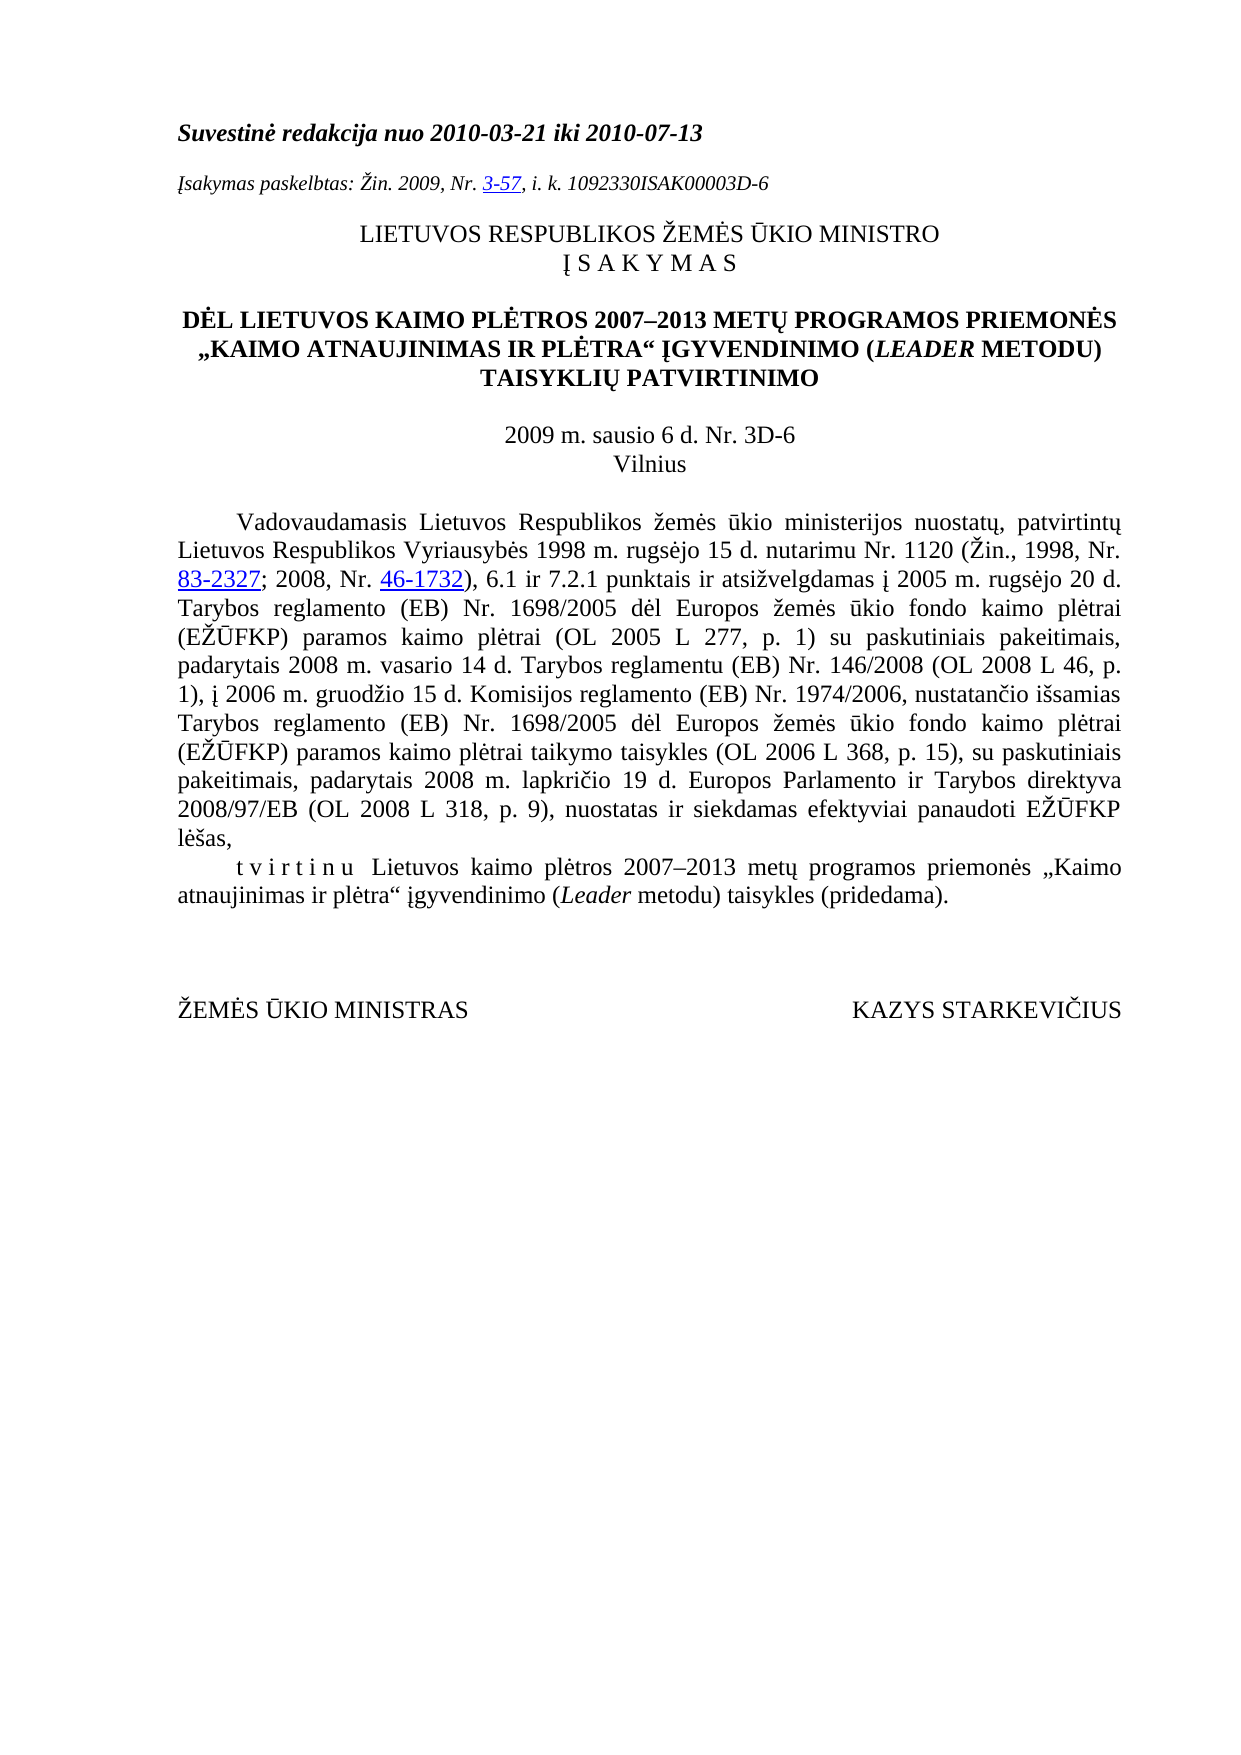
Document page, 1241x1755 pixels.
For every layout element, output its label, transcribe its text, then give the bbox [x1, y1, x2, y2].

text Vadovaudamasis Lietuvos Respublikos žemės ūkio ministerijos nuostatų, patvirtintų Lietuvos Respublikos Vyriausybės 1998 m. rugsėjo 15 d. nutarimu Nr. 1120 (Žin., 1998, Nr. 83-2327; 2008, Nr. 46-1732), 6.1 ir 7.2.1 punktais ir atsižvelgdamas į 2005 m. rugsėjo 20 d. Tarybos reglamento (EB) Nr. 1698/2005 dėl Europos žemės ūkio fondo kaimo plėtrai (EŽŪFKP) paramos kaimo plėtrai (OL 2005 L 277, p. 1) su paskutiniais pakeitimais, padarytais 2008 m. vasario 14 d. Tarybos reglamentu (EB) Nr. 146/2008 (OL 2008 L 46, p. 1), į 2006 m. gruodžio 15 d. Komisijos reglamento (EB) Nr. 1974/2006, nustatančio išsamias Tarybos reglamento (EB) Nr. 1698/2005 dėl Europos žemės ūkio fondo kaimo plėtrai (EŽŪFKP) paramos kaimo plėtrai taikymo taisykles (OL 2006 L 368, p. 15), su paskutiniais pakeitimais, padarytais 2008 m. lapkričio 19 d. Europos Parlamento ir Tarybos direktyva 2008/97/EB (OL 2008 L 318, p. 9), nuostatas ir siekdamas efektyviai panaudoti EŽŪFKP lėšas, [177, 507, 1122, 852]
text LIETUVOS RESPUBLIKOS ŽEMĖS ŪKIO MINISTRO [177, 219, 1122, 248]
text ŽEMĖS ŪKIO MINISTRAS KAZYS STARKEVIČIUS [177, 995, 1122, 1024]
text DĖL LIETUVOS KAIMO PLĖTROS 2007–2013 METŲ PROGRAMOS PRIEMONĖS „KAIMO ATNAUJINIMAS IR PLĖTRA“ ĮGYVENDINIMO (LEADER METODU) TAISYKLIŲ PATVIRTINIMO [177, 305, 1122, 392]
text Įsakymas paskelbtas: Žin. 2009, Nr. 3-57, i. k. 1092330ISAK00003D-6 [177, 171, 1122, 195]
text tvirtinu Lietuvos kaimo plėtros 2007–2013 metų programos priemonės „Kaimo atnaujinimas ir plėtra“ įgyvendinimo (Leader metodu) taisykles (pridedama). [177, 852, 1122, 909]
text Vilnius [177, 449, 1122, 478]
text Suvestinė redakcija nuo 2010-03-21 iki 2010-07-13 [177, 118, 1122, 147]
text 2009 m. sausio 6 d. Nr. 3D-6 [177, 420, 1122, 449]
text ĮSAKYMAS [177, 248, 1122, 277]
